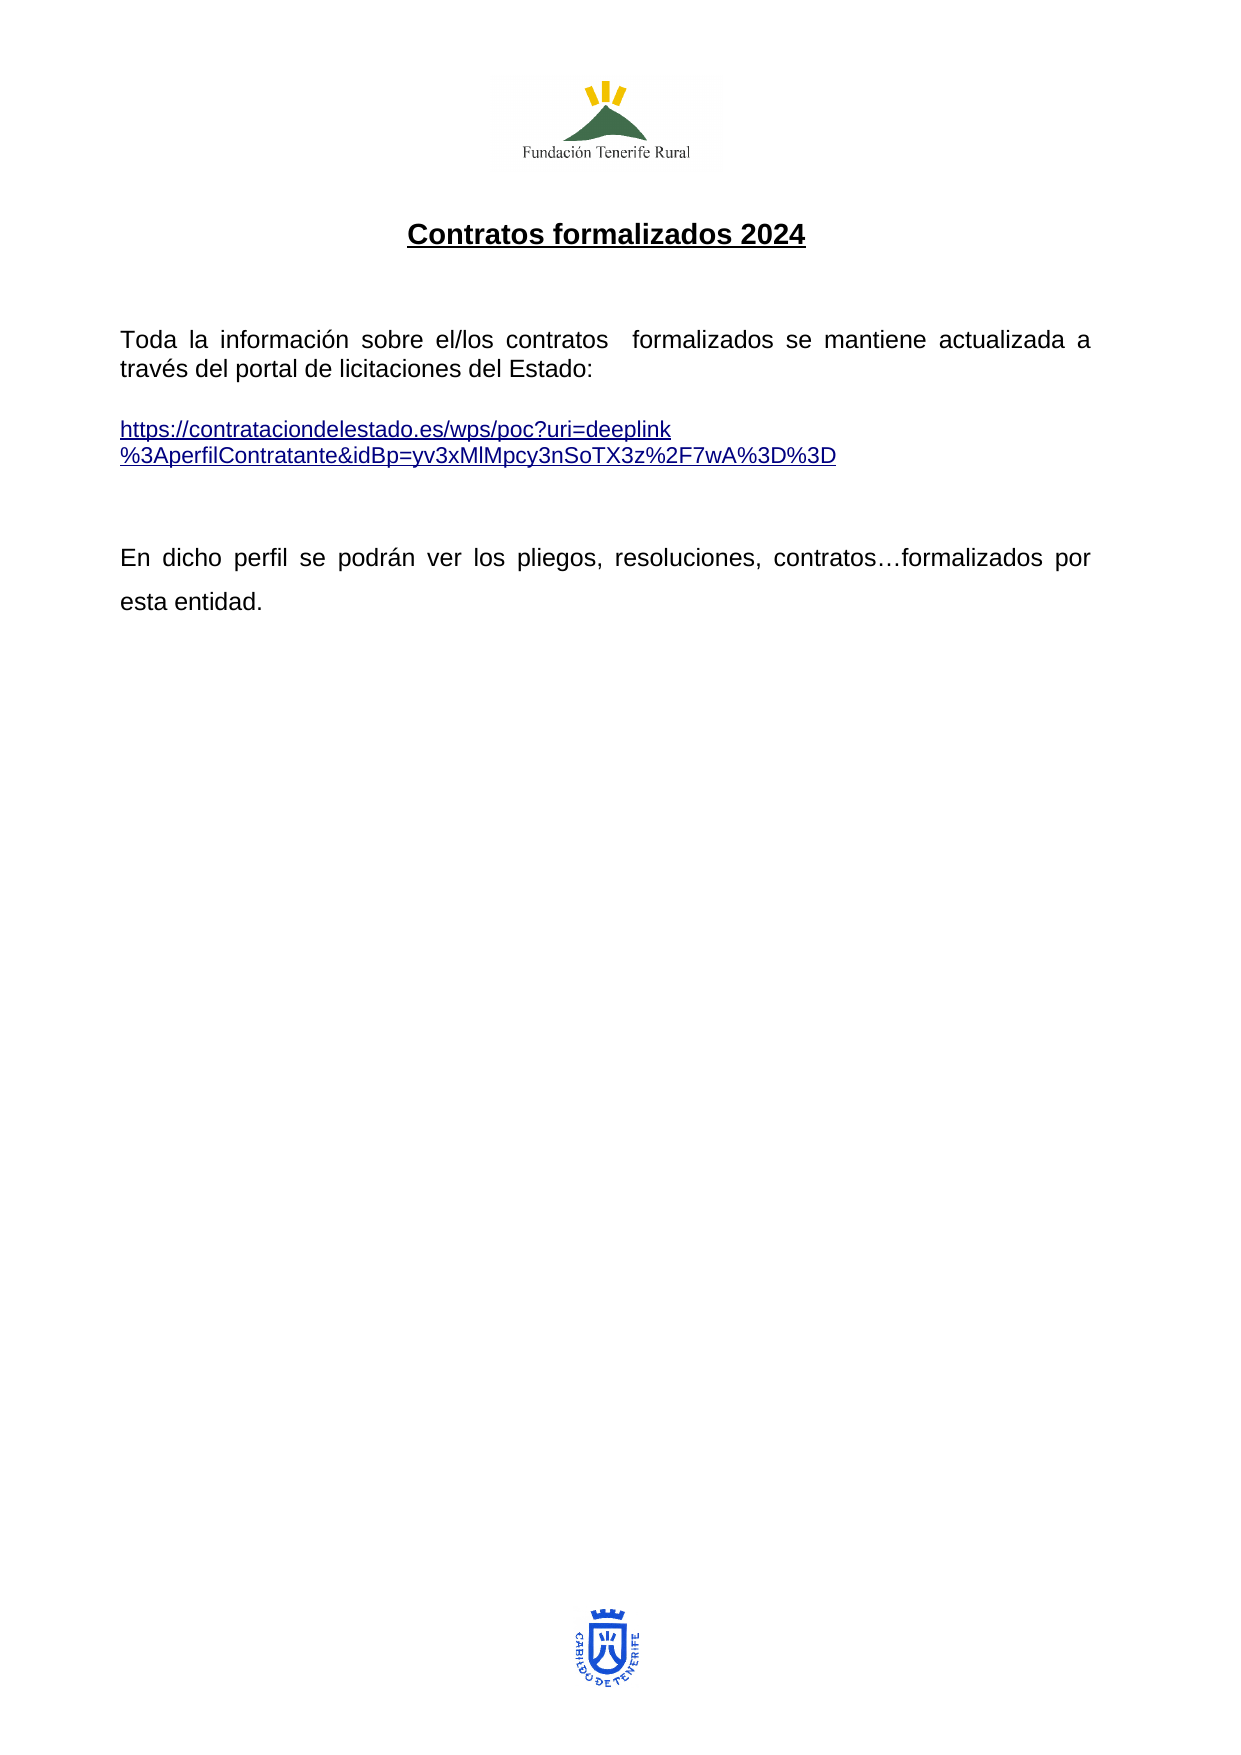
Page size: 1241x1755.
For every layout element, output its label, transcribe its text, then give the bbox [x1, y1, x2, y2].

text https://contrataciondelestado.es/wps/poc?uri=deeplink%3AperfilContratante&idBp=yv3xMlMpcy3nSoTX3z%2F7wA%3D%3D [120, 416, 1093, 468]
text Contratos formalizados 2024 [120, 207, 1093, 251]
text Toda la información sobre el/los contratos formalizados se mantiene actualizada a través del portal de licitaciones del Estado: [120, 326, 1093, 383]
text En dicho perfil se podrán ver los pliegos, resoluciones, contratos…formalizados por esta entidad. [120, 528, 1093, 615]
